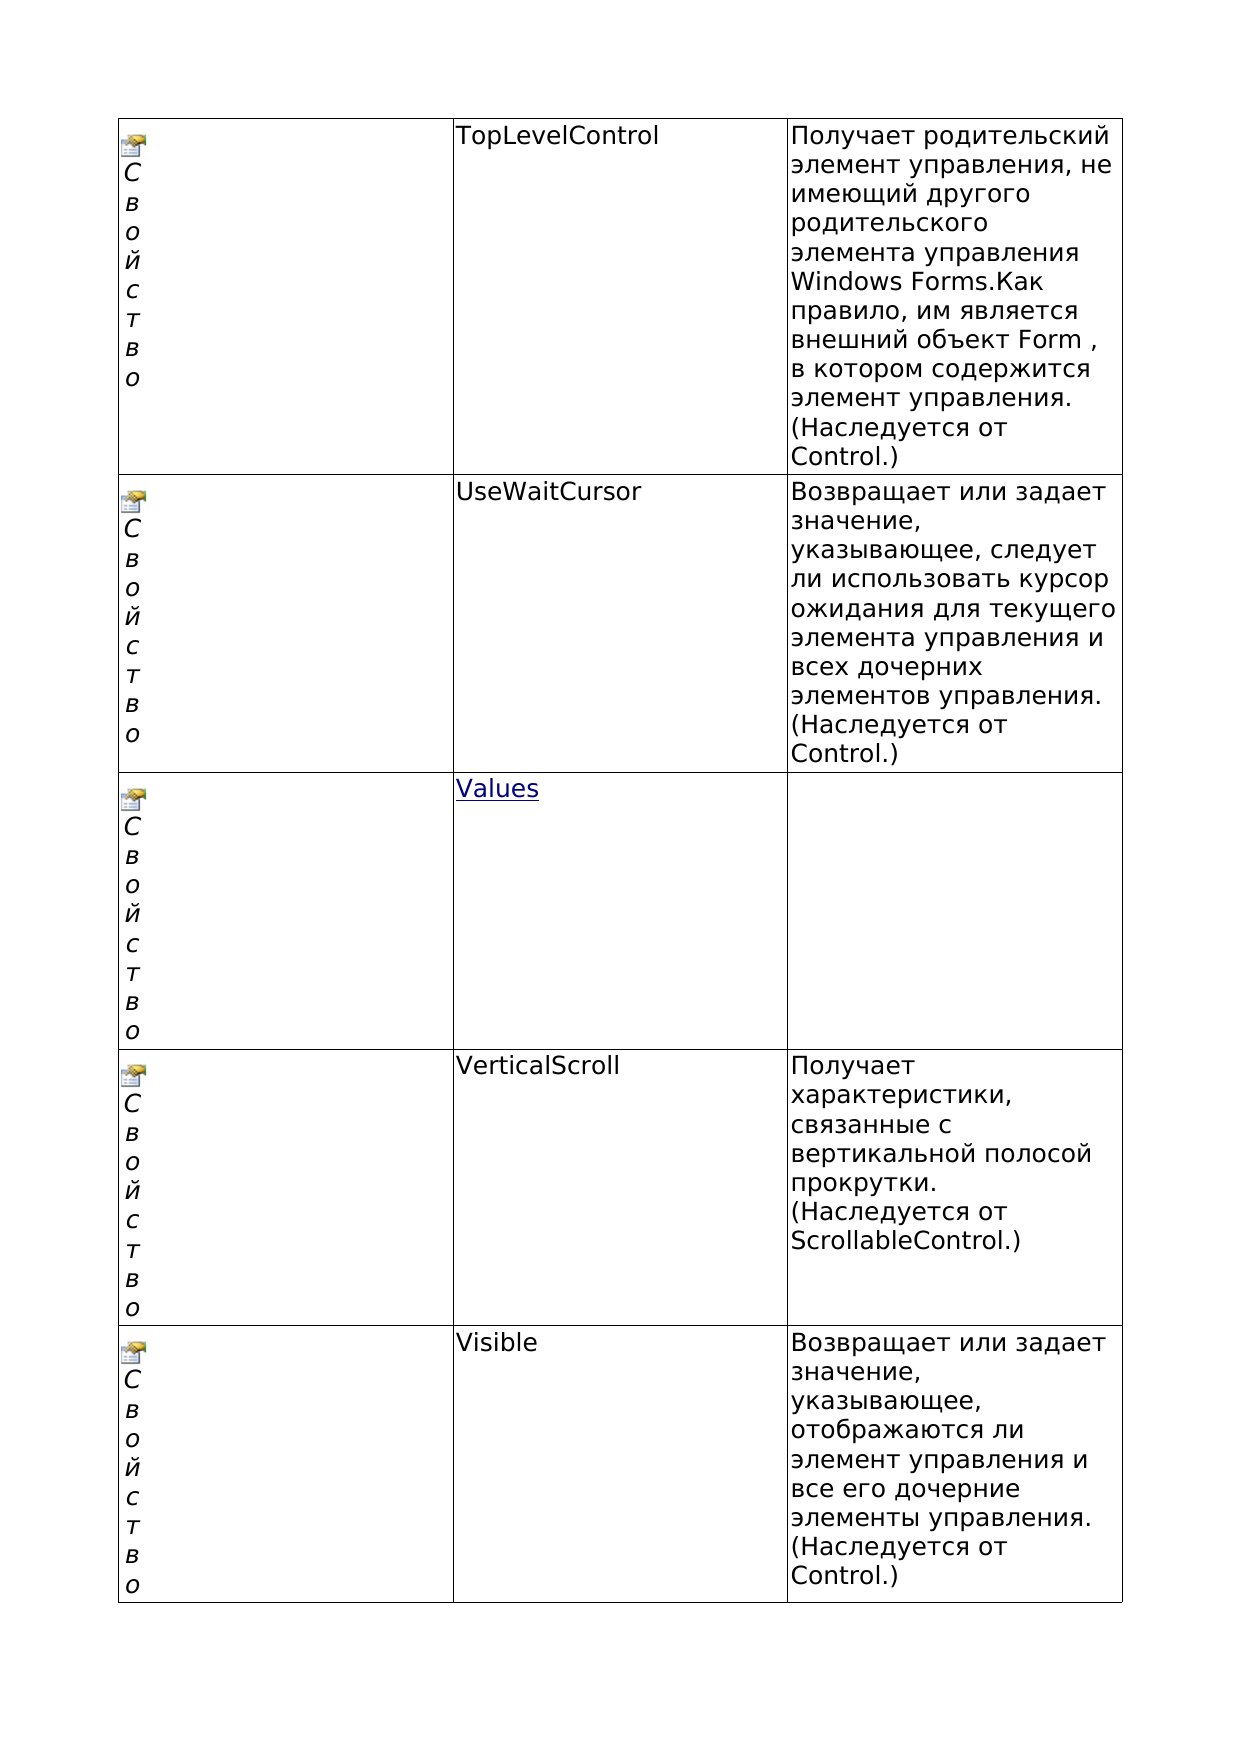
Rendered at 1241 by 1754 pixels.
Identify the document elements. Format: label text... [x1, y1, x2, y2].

table_cell [788, 773, 1122, 1048]
table_cell [119, 773, 453, 1048]
table_cell Visible [454, 1326, 787, 1602]
table_cell Возвращает или задает значение, указывающее, следует ли использовать курсор ожидания для текущего элемента управления и всех дочерних элементов управления. (Наследуется от Control.) [788, 475, 1122, 772]
picture [121, 1063, 147, 1089]
table_cell [119, 1326, 453, 1602]
table_cell Получает родительский элемент управления, не имеющий другого родительского элемента управления Windows Forms.Как правило, им является внешний объект Form , в котором содержится элемент управления. (Наследуется от Control.) [788, 119, 1122, 474]
table_cell Values [454, 773, 787, 1048]
picture [121, 489, 147, 515]
table_cell [119, 1050, 453, 1325]
table_cell Получает характеристики, связанные с вертикальной полосой прокрутки. (Наследуется от ScrollableControl.) [788, 1050, 1122, 1325]
table_cell [119, 475, 453, 772]
table_cell TopLevelControl [454, 119, 787, 474]
table_cell Возвращает или задает значение, указывающее, отображаются ли элемент управления и все его дочерние элементы управления. (Наследуется от Control.) [788, 1326, 1122, 1602]
picture [121, 1340, 147, 1366]
picture [121, 787, 147, 813]
table_cell UseWaitCursor [454, 475, 787, 772]
table_cell VerticalScroll [454, 1050, 787, 1325]
picture [121, 133, 147, 159]
table_cell [119, 119, 453, 474]
